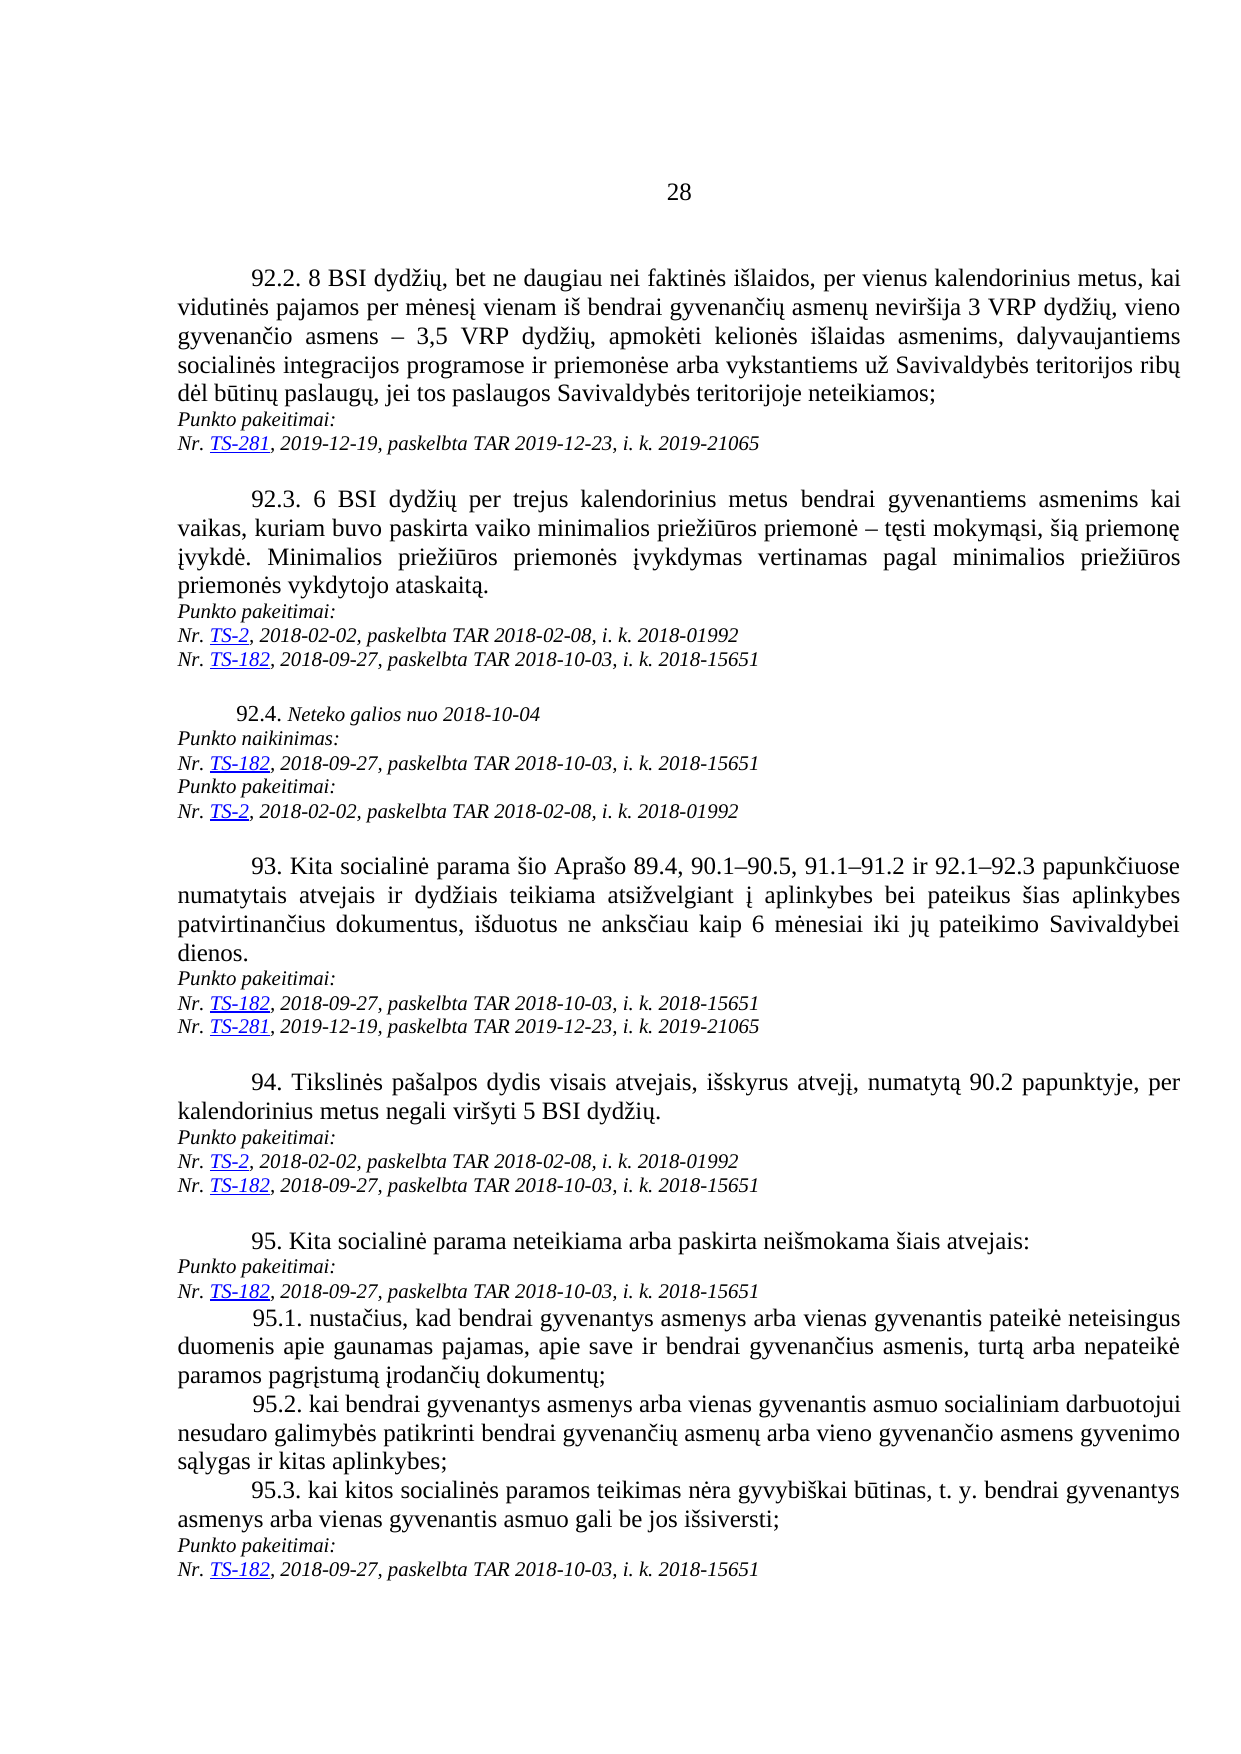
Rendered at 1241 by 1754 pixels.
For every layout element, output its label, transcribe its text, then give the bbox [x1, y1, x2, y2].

text 92.4. Neteko galios nuo 2018-10-04 [177, 700, 1181, 726]
text 95.1. nustačius, kad bendrai gyvenantys asmenys arba vienas gyvenantis pateikė neteisingus duomenis apie gaunamas pajamas, apie save ir bendrai gyvenančius asmenis, turtą arba nepateikė paramos pagrįstumą įrodančių dokumentų; [177, 1303, 1181, 1389]
text 94. Tikslinės pašalpos dydis visais atvejais, išskyrus atvejį, numatytą 90.2 papunktyje, per kalendorinius metus negali viršyti 5 BSI dydžių. [177, 1067, 1181, 1125]
text Punkto pakeitimai: [177, 966, 1181, 990]
text Nr. TS-182, 2018-09-27, paskelbta TAR 2018-10-03, i. k. 2018-15651 [177, 1173, 1181, 1197]
text Nr. TS-2, 2018-02-02, paskelbta TAR 2018-02-08, i. k. 2018-01992 [177, 623, 1181, 647]
text Punkto pakeitimai: [177, 1125, 1181, 1149]
text 95.3. kai kitos socialinės paramos teikimas nėra gyvybiškai būtinas, t. y. bendrai gyvenantys asmenys arba vienas gyvenantis asmuo gali be jos išsiversti; [177, 1475, 1181, 1533]
text Nr. TS-2, 2018-02-02, paskelbta TAR 2018-02-08, i. k. 2018-01992 [177, 1149, 1181, 1173]
text Nr. TS-182, 2018-09-27, paskelbta TAR 2018-10-03, i. k. 2018-15651 [177, 750, 1181, 774]
text Nr. TS-281, 2019-12-19, paskelbta TAR 2019-12-23, i. k. 2019-21065 [177, 1014, 1181, 1038]
text Nr. TS-182, 2018-09-27, paskelbta TAR 2018-10-03, i. k. 2018-15651 [177, 1278, 1181, 1303]
text Nr. TS-281, 2019-12-19, paskelbta TAR 2019-12-23, i. k. 2019-21065 [177, 431, 1181, 455]
text Punkto pakeitimai: [177, 407, 1181, 431]
text Punkto pakeitimai: [177, 599, 1181, 623]
text Punkto naikinimas: [177, 726, 1181, 750]
text Punkto pakeitimai: [177, 1533, 1181, 1557]
text Punkto pakeitimai: [177, 1254, 1181, 1278]
text Nr. TS-182, 2018-09-27, paskelbta TAR 2018-10-03, i. k. 2018-15651 [177, 647, 1181, 671]
text Nr. TS-2, 2018-02-02, paskelbta TAR 2018-02-08, i. k. 2018-01992 [177, 798, 1181, 823]
text Punkto pakeitimai: [177, 774, 1181, 798]
text 93. Kita socialinė parama šio Aprašo 89.4, 90.1–90.5, 91.1–91.2 ir 92.1–92.3 papunkčiuose numatytais atvejais ir dydžiais teikiama atsižvelgiant į aplinkybes bei pateikus šias aplinkybes patvirtinančius dokumentus, išduotus ne anksčiau kaip 6 mėnesiai iki jų pateikimo Savivaldybei dienos. [177, 851, 1181, 966]
text 92.2. 8 BSI dydžių, bet ne daugiau nei faktinės išlaidos, per vienus kalendorinius metus, kai vidutinės pajamos per mėnesį vienam iš bendrai gyvenančių asmenų neviršija 3 VRP dydžių, vieno gyvenančio asmens – 3,5 VRP dydžių, apmokėti kelionės išlaidas asmenims, dalyvaujantiems socialinės integracijos programose ir priemonėse arba vykstantiems už Savivaldybės teritorijos ribų dėl būtinų paslaugų, jei tos paslaugos Savivaldybės teritorijoje neteikiamos; [177, 263, 1181, 407]
text 95. Kita socialinė parama neteikiama arba paskirta neišmokama šiais atvejais: [177, 1226, 1181, 1254]
text 95.2. kai bendrai gyvenantys asmenys arba vienas gyvenantis asmuo socialiniam darbuotojui nesudaro galimybės patikrinti bendrai gyvenančių asmenų arba vieno gyvenančio asmens gyvenimo sąlygas ir kitas aplinkybes; [177, 1389, 1181, 1475]
text Nr. TS-182, 2018-09-27, paskelbta TAR 2018-10-03, i. k. 2018-15651 [177, 1557, 1181, 1581]
text Nr. TS-182, 2018-09-27, paskelbta TAR 2018-10-03, i. k. 2018-15651 [177, 990, 1181, 1014]
text 92.3. 6 BSI dydžių per trejus kalendorinius metus bendrai gyvenantiems asmenims kai vaikas, kuriam buvo paskirta vaiko minimalios priežiūros priemonė – tęsti mokymąsi, šią priemonę įvykdė. Minimalios priežiūros priemonės įvykdymas vertinamas pagal minimalios priežiūros priemonės vykdytojo ataskaitą. [177, 484, 1181, 599]
